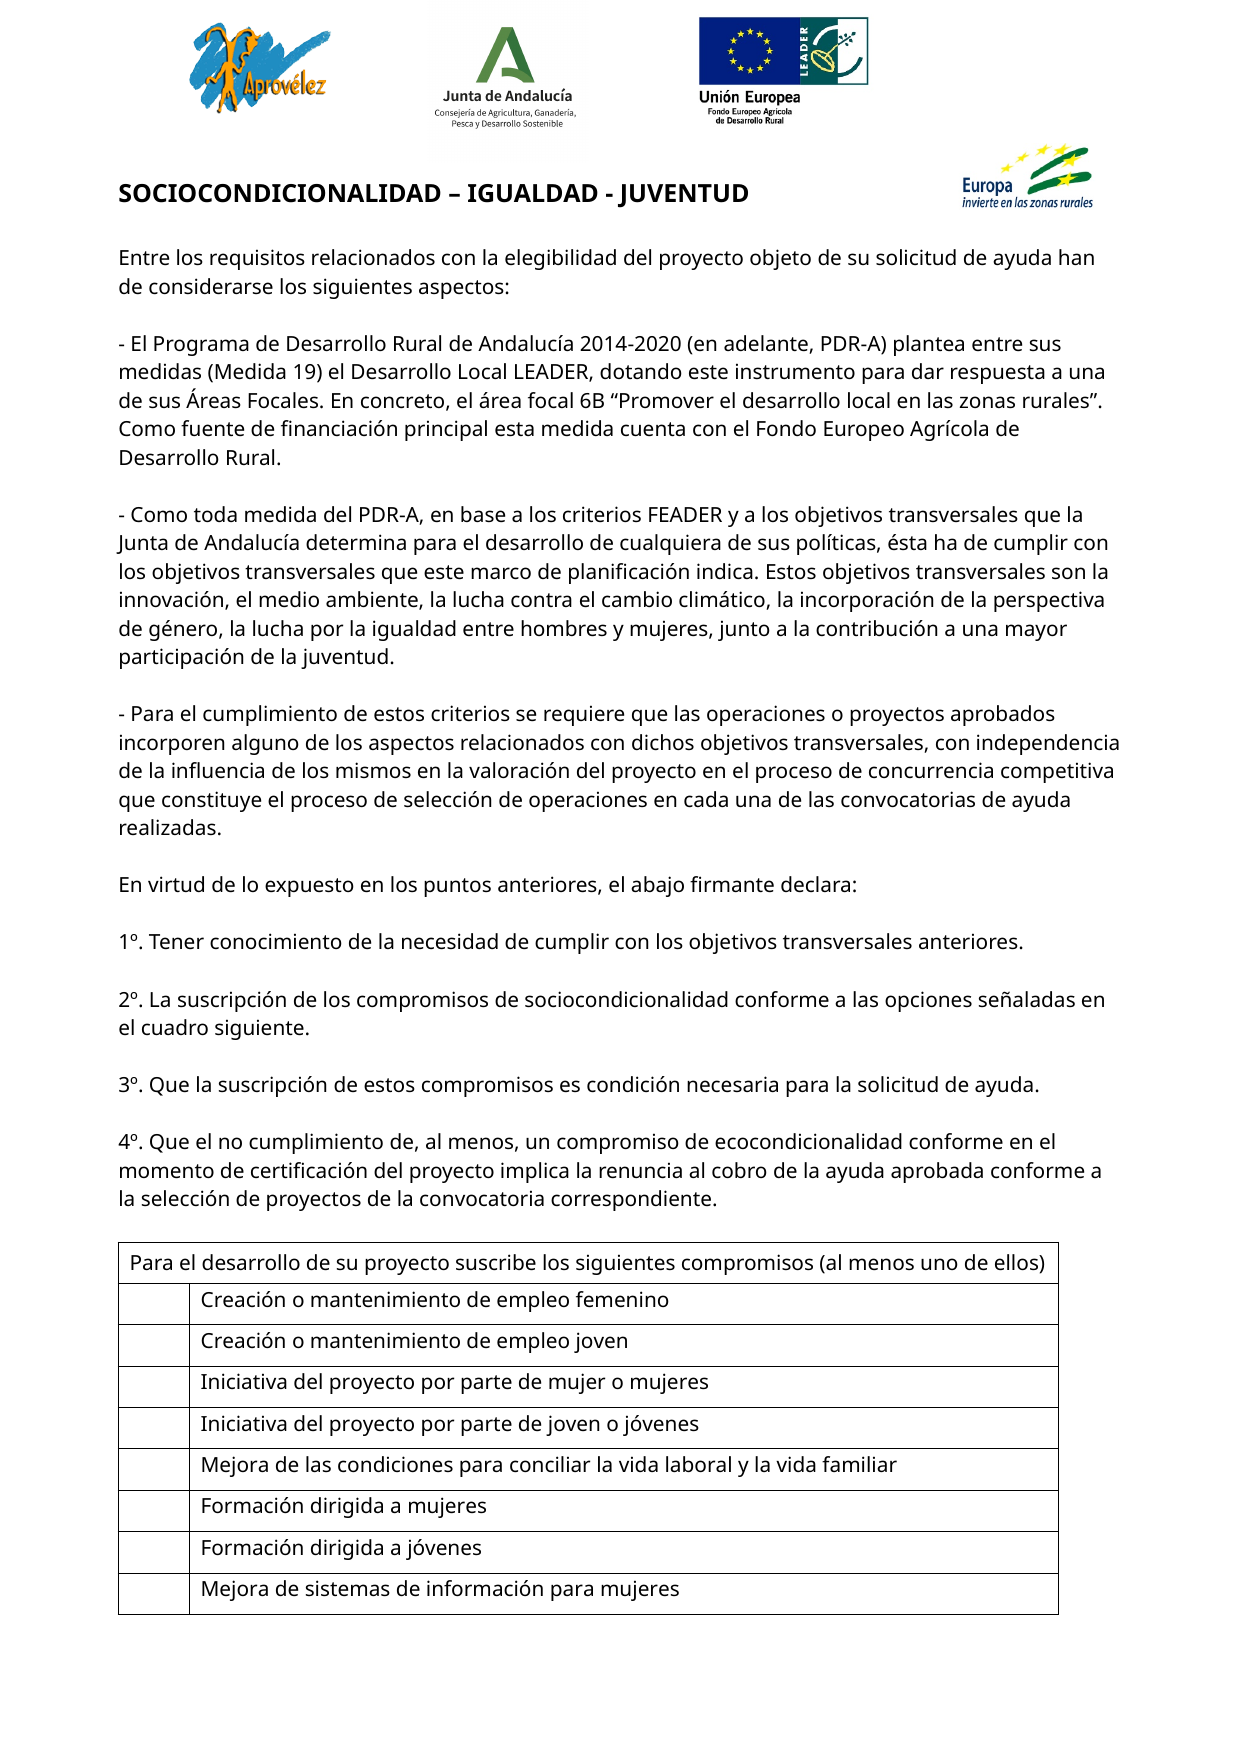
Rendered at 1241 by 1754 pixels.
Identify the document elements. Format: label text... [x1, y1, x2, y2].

table_cell Formación dirigida a jóvenes [190, 1532, 1058, 1572]
text SOCIOCONDICIONALIDAD – IGUALDAD - JUVENTUD [118, 175, 958, 209]
text [1097, 175, 1122, 209]
picture [958, 143, 1097, 211]
table_cell [119, 1367, 189, 1407]
text En virtud de lo expuesto en los puntos anteriores, el abajo firmante declara: [118, 870, 1122, 899]
text - Para el cumplimiento de estos criterios se requiere que las operaciones o proyectos aprobados incorporen alguno de los aspectos relacionados con dichos objetivos transversales, con independencia de la influencia de los mismos en la valoración del proyecto en el proceso de concurrencia competitiva que constituye el proceso de selección de operaciones en cada una de las convocatorias de ayuda realizadas. [118, 699, 1122, 842]
text Entre los requisitos relacionados con la elegibilidad del proyecto objeto de su solicitud de ayuda han de considerarse los siguientes aspectos: [118, 243, 1122, 300]
table_cell Creación o mantenimiento de empleo femenino [190, 1284, 1058, 1324]
table_cell Mejora de las condiciones para conciliar la vida laboral y la vida familiar [190, 1449, 1058, 1490]
picture [174, 15, 342, 115]
table_header Para el desarrollo de su proyecto suscribe los siguientes compromisos (al menos uno de ellos) [119, 1243, 1058, 1283]
picture [678, 5, 878, 131]
table_cell [119, 1325, 189, 1366]
table_cell Iniciativa del proyecto por parte de joven o jóvenes [190, 1408, 1058, 1448]
text 4º. Que el no cumplimiento de, al menos, un compromiso de ecocondicionalidad conforme en el momento de certificación del proyecto implica la renuncia al cobro de la ayuda aprobada conforme a la selección de proyectos de la convocatoria correspondiente. [118, 1127, 1122, 1213]
table_cell [119, 1284, 189, 1324]
table_cell Mejora de sistemas de información para mujeres [190, 1574, 1058, 1614]
table_cell [119, 1532, 189, 1572]
text 3º. Que la suscripción de estos compromisos es condición necesaria para la solicitud de ayuda. [118, 1070, 1122, 1099]
text 2º. La suscripción de los compromisos de sociocondicionalidad conforme a las opciones señaladas en el cuadro siguiente. [118, 985, 1122, 1042]
table_cell [119, 1408, 189, 1448]
table_cell [119, 1491, 189, 1531]
table_cell Formación dirigida a mujeres [190, 1491, 1058, 1531]
text 1º. Tener conocimiento de la necesidad de cumplir con los objetivos transversales anteriores. [118, 927, 1122, 956]
table_cell Creación o mantenimiento de empleo joven [190, 1325, 1058, 1366]
text - Como toda medida del PDR-A, en base a los criterios FEADER y a los objetivos transversales que la Junta de Andalucía determina para el desarrollo de cualquiera de sus políticas, ésta ha de cumplir con los objetivos transversales que este marco de planificación indica. Estos objetivos transversales son la innovación, el medio ambiente, la lucha contra el cambio climático, la incorporación de la perspectiva de género, la lucha por la igualdad entre hombres y mujeres, junto a la contribución a una mayor participación de la juventud. [118, 500, 1122, 671]
text - El Programa de Desarrollo Rural de Andalucía 2014-2020 (en adelante, PDR-A) plantea entre sus medidas (Medida 19) el Desarrollo Local LEADER, dotando este instrumento para dar respuesta a una de sus Áreas Focales. En concreto, el área focal 6B “Promover el desarrollo local en las zonas rurales”. Como fuente de financiación principal esta medida cuenta con el Fondo Europeo Agrícola de Desarrollo Rural. [118, 329, 1122, 471]
picture [426, 0, 589, 163]
table_cell Iniciativa del proyecto por parte de mujer o mujeres [190, 1367, 1058, 1407]
table_cell [119, 1449, 189, 1490]
table_cell [119, 1574, 189, 1614]
